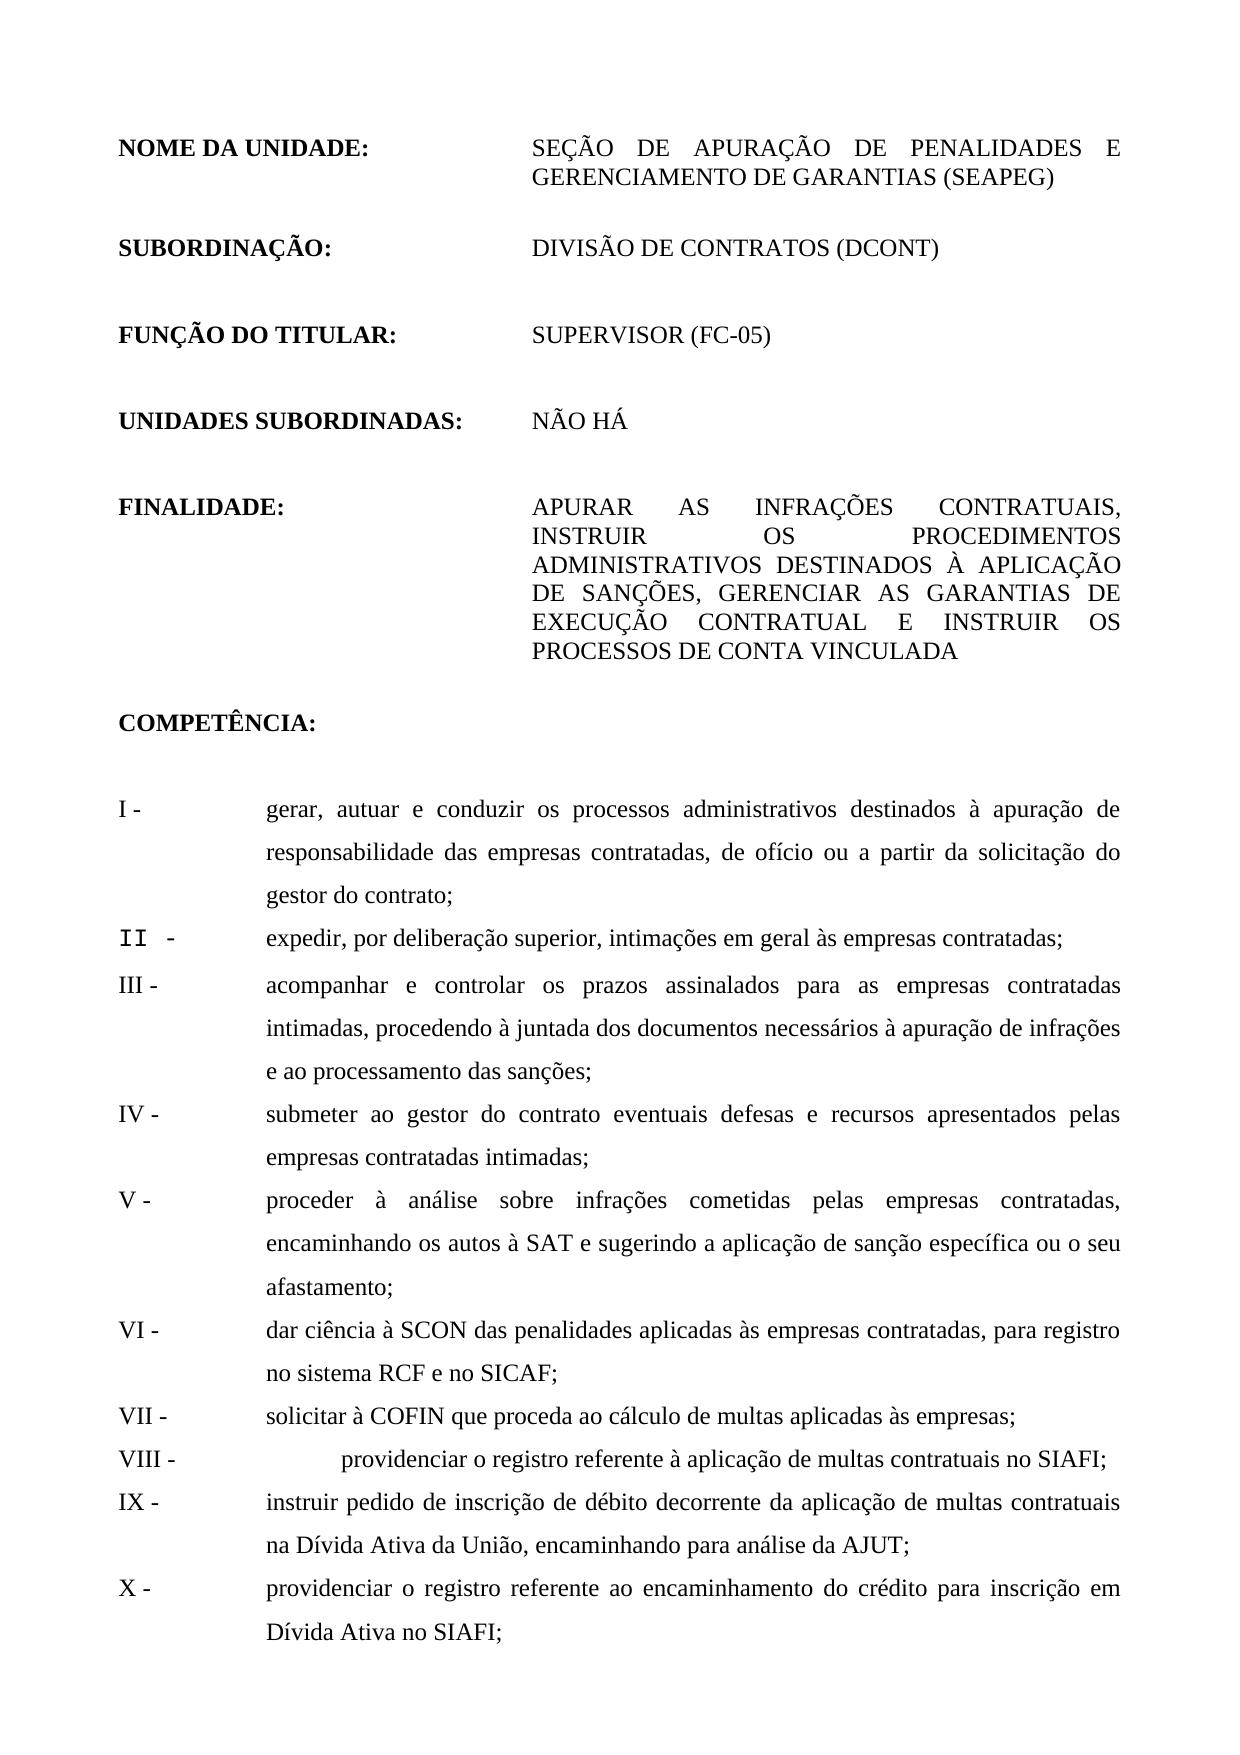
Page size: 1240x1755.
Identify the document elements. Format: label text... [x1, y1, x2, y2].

text NOME DA UNIDADE: SEÇÃO DE APURAÇÃO DE PENALIDADES E GERENCIAMENTO DE GARANTIAS (SEAPEG) [118, 133, 1121, 190]
text COMPETÊNCIA: [118, 708, 1121, 737]
list instruir pedido de inscrição de débito decorrente da aplicação de multas contratuais na Dívida Ativa da União, encaminhando para análise da AJUT; [118, 1487, 1121, 1559]
text UNIDADES SUBORDINADAS: NÃO HÁ [118, 406, 1121, 435]
list acompanhar e controlar os prazos assinalados para as empresas contratadas intimadas, procedendo à juntada dos documentos necessários à apuração de infrações e ao processamento das sanções; [118, 970, 1121, 1085]
text SUBORDINAÇÃO: DIVISÃO DE CONTRATOS (DCONT) [118, 233, 1121, 262]
list providenciar o registro referente ao encaminhamento do crédito para inscrição em Dívida Ativa no SIAFI; [118, 1573, 1121, 1645]
text FUNÇÃO DO TITULAR: SUPERVISOR (FC-05) [118, 320, 1121, 348]
list proceder à análise sobre infrações cometidas pelas empresas contratadas, encaminhando os autos à SAT e sugerindo a aplicação de sanção específica ou o seu afastamento; [118, 1185, 1121, 1300]
list gerar, autuar e conduzir os processos administrativos destinados à apuração de responsabilidade das empresas contratadas, de ofício ou a partir da solicitação do gestor do contrato; [118, 794, 1121, 909]
list solicitar à COFIN que proceda ao cálculo de multas aplicadas às empresas; [118, 1401, 1121, 1430]
text FINALIDADE: APURAR AS INFRAÇÕES CONTRATUAIS, INSTRUIR OS PROCEDIMENTOS ADMINISTRATIVOS DESTINADOS À APLICAÇÃO DE SANÇÕES, GERENCIAR AS GARANTIAS DE EXECUÇÃO CONTRATUAL E INSTRUIR OS PROCESSOS DE CONTA VINCULADA [118, 492, 1121, 665]
list submeter ao gestor do contrato eventuais defesas e recursos apresentados pelas empresas contratadas intimadas; [118, 1099, 1121, 1171]
list providenciar o registro referente à aplicação de multas contratuais no SIAFI; [118, 1444, 1121, 1473]
list expedir, por deliberação superior, intimações em geral às empresas contratadas; [118, 923, 1121, 954]
list dar ciência à SCON das penalidades aplicadas às empresas contratadas, para registro no sistema RCF e no SICAF; [118, 1315, 1121, 1387]
